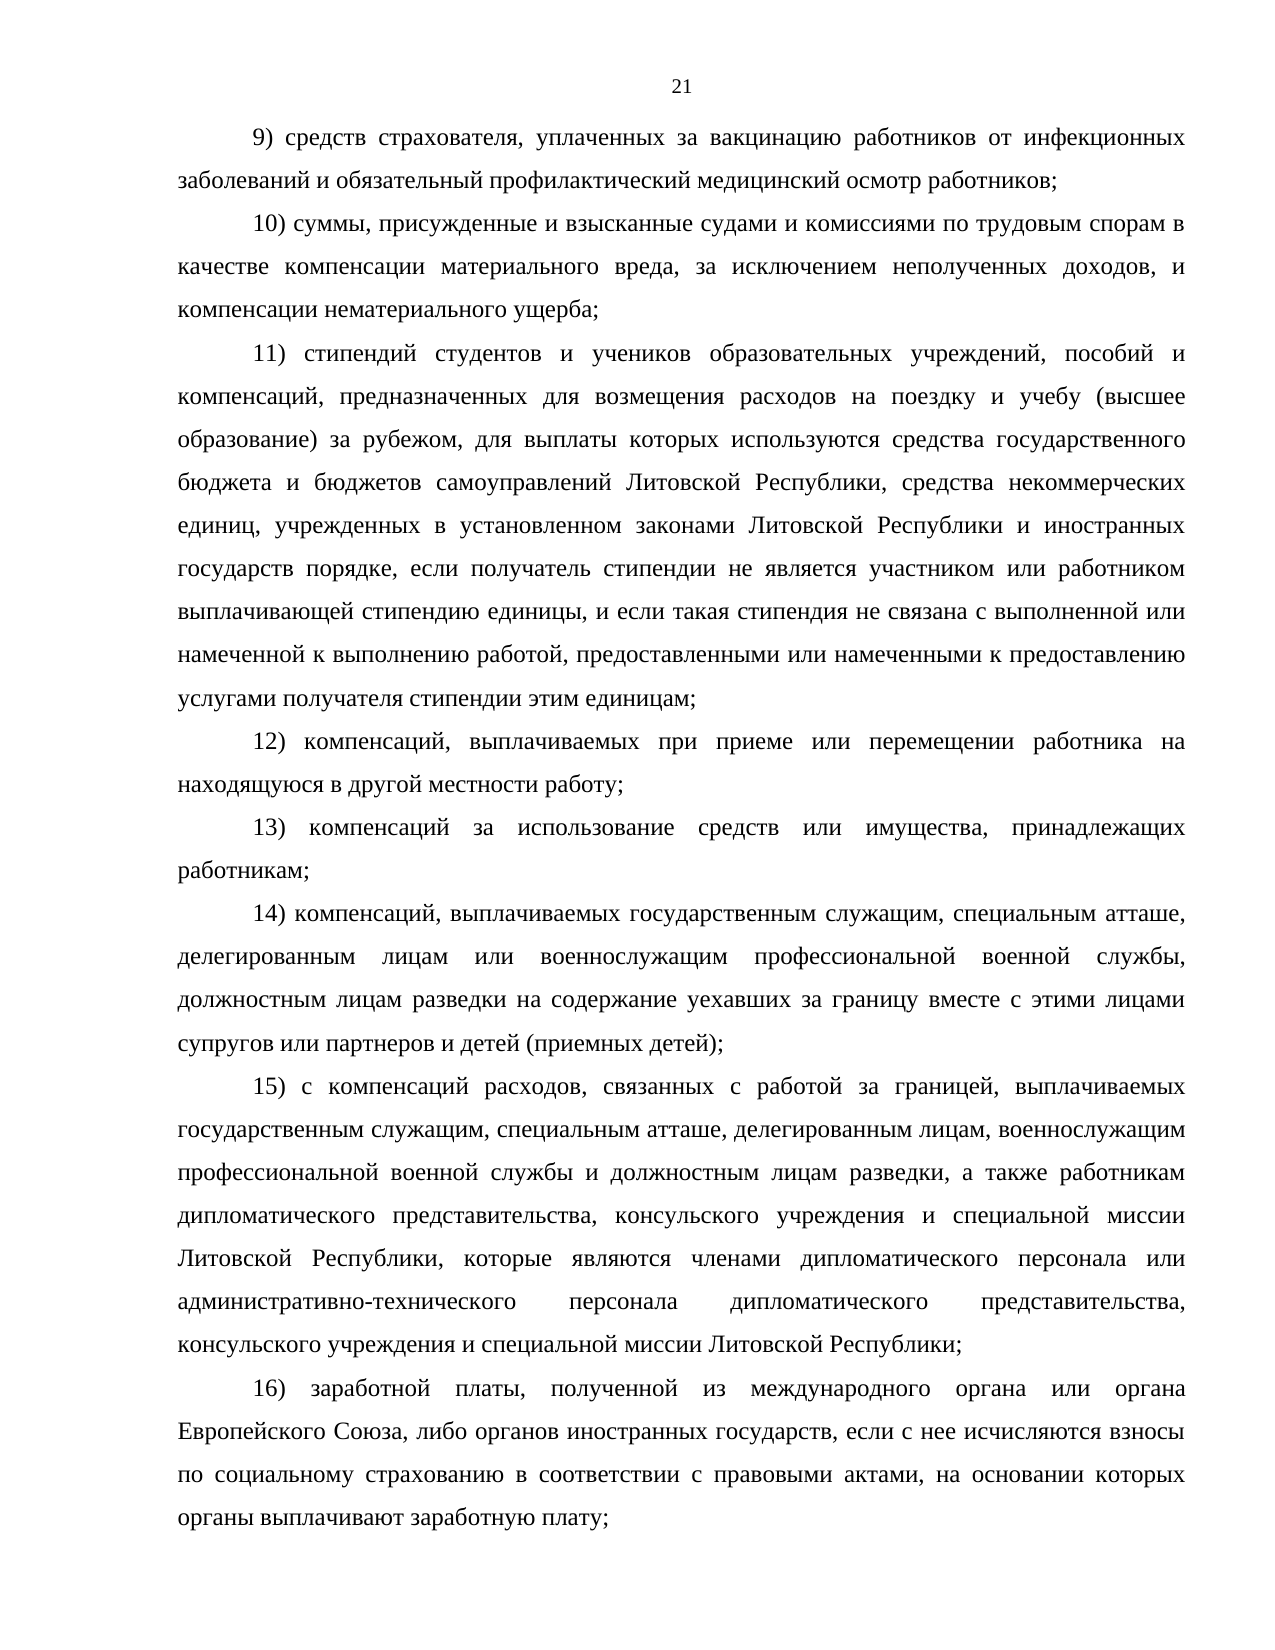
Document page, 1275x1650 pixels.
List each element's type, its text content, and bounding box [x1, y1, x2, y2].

text 15) с компенсаций расходов, связанных с работой за границей, выплачиваемых государственным служащим, специальным атташе, делегированным лицам, военнослужащим профессиональной военной службы и должностным лицам разведки, а также работникам дипломатического представительства, консульского учреждения и специальной миссии Литовской Республики, которые являются членами дипломатического персонала или административно-технического персонала дипломатического представительства, консульского учреждения и специальной миссии Литовской Республики; [177, 1071, 1186, 1358]
text 13) компенсаций за использование средств или имущества, принадлежащих работникам; [177, 812, 1186, 884]
text 12) компенсаций, выплачиваемых при приеме или перемещении работника на находящуюся в другой местности работу; [177, 726, 1186, 798]
text 9) средств страхователя, уплаченных за вакцинацию работников от инфекционных заболеваний и обязательный профилактический медицинский осмотр работников; [177, 122, 1186, 194]
text 11) стипендий студентов и учеников образовательных учреждений, пособий и компенсаций, предназначенных для возмещения расходов на поездку и учебу (высшее образование) за рубежом, для выплаты которых используются средства государственного бюджета и бюджетов самоуправлений Литовской Республики, средства некоммерческих единиц, учрежденных в установленном законами Литовской Республики и иностранных государств порядке, если получатель стипендии не является участником или работником выплачивающей стипендию единицы, и если такая стипендия не связана с выполненной или намеченной к выполнению работой, предоставленными или намеченными к предоставлению услугами получателя стипендии этим единицам; [177, 338, 1186, 711]
text 10) суммы, присужденные и взысканные судами и комиссиями по трудовым спорам в качестве компенсации материального вреда, за исключением неполученных доходов, и компенсации нематериального ущерба; [177, 208, 1186, 323]
text 14) компенсаций, выплачиваемых государственным служащим, специальным атташе, делегированным лицам или военнослужащим профессиональной военной службы, должностным лицам разведки на содержание уехавших за границу вместе с этими лицами супругов или партнеров и детей (приемных детей); [177, 898, 1186, 1056]
text 16) заработной платы, полученной из международного органа или органа Европейского Союза, либо органов иностранных государств, если с нее исчисляются взносы по социальному страхованию в соответствии с правовыми актами, на основании которых органы выплачивают заработную плату; [177, 1373, 1186, 1531]
